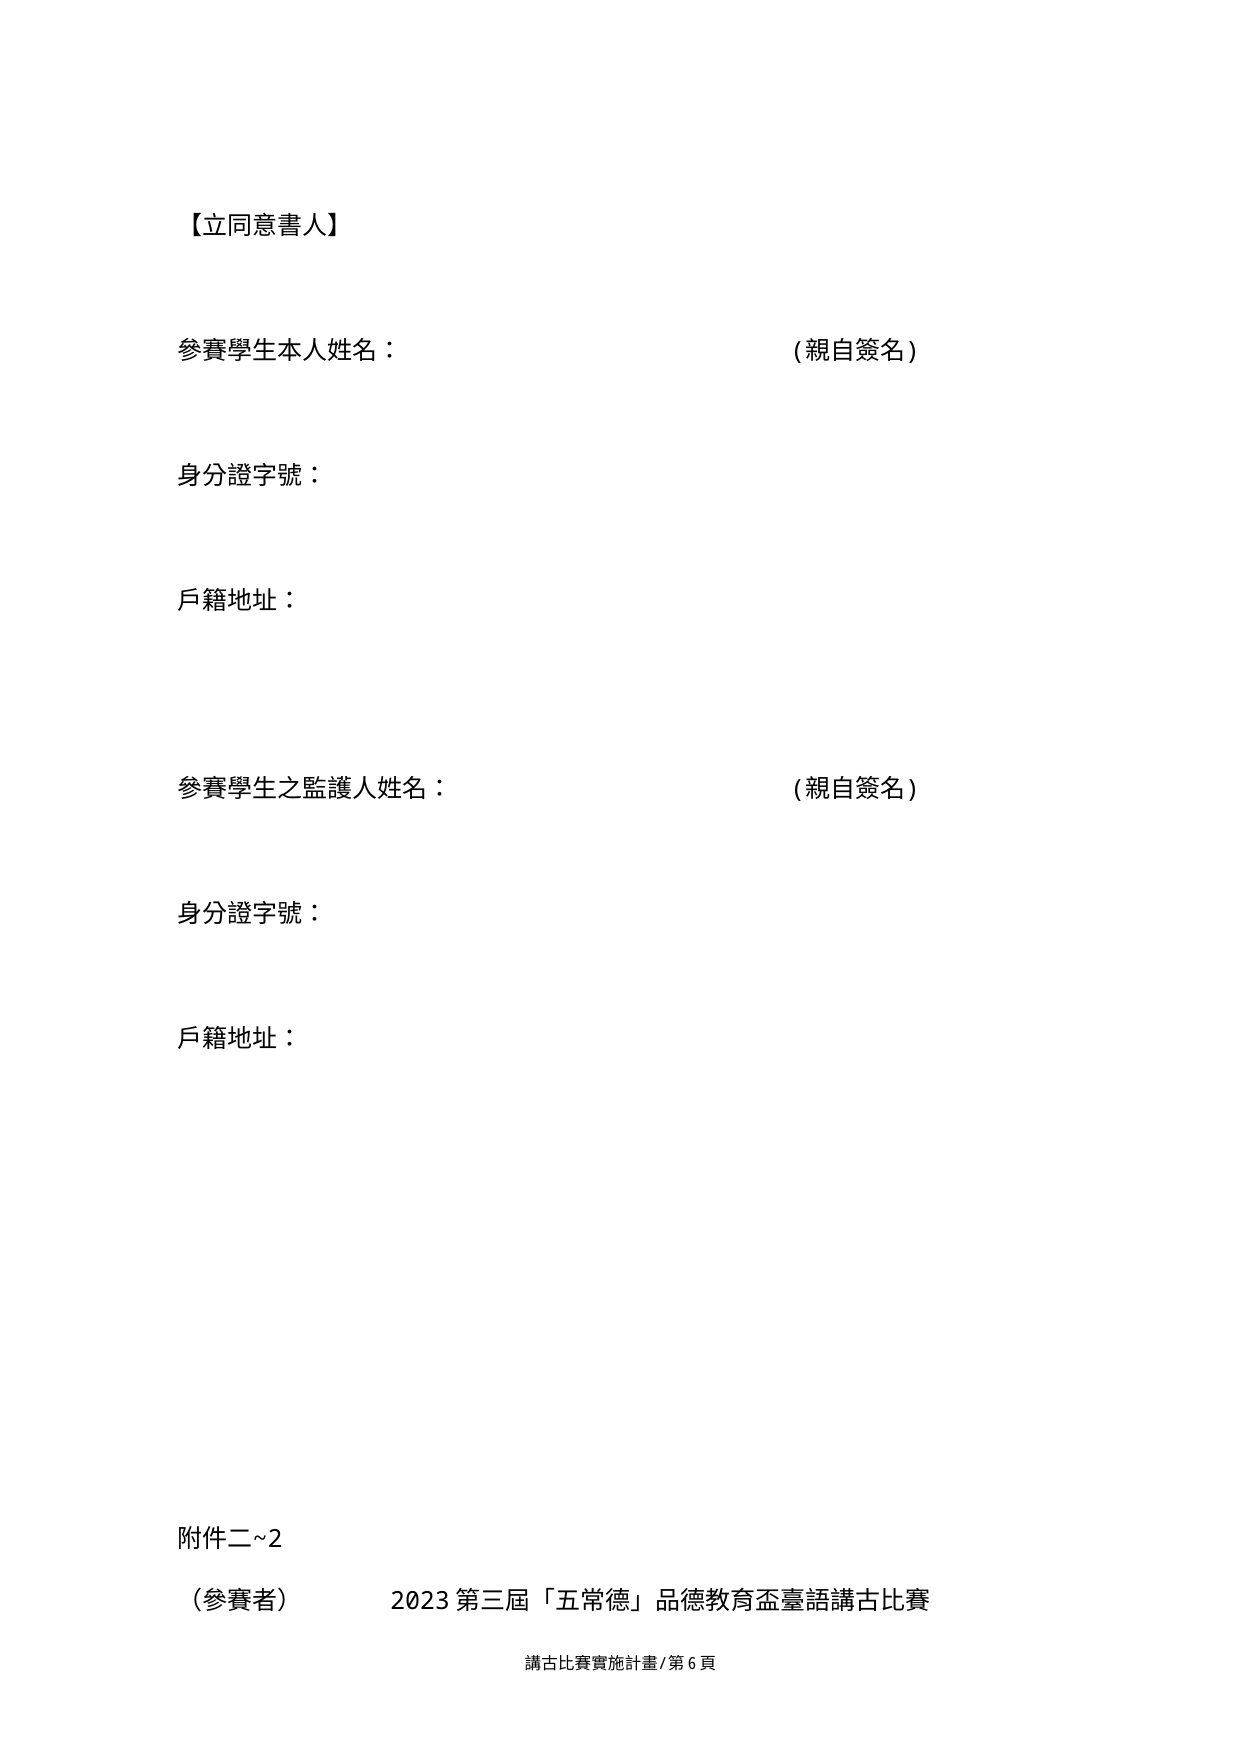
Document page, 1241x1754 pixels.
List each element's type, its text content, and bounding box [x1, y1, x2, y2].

text 【立同意書人】 [177, 182, 1063, 244]
text 附件二~2 [177, 1494, 1063, 1557]
text 身分證字號： [177, 432, 1063, 494]
text 戶籍地址： [177, 557, 1063, 619]
text 參賽學生之監護人姓名： (親自簽名) [177, 744, 1063, 807]
text （參賽者） 2023第三屆「五常德」品德教育盃臺語講古比賽 [177, 1557, 1063, 1619]
text 身分證字號： [177, 869, 1063, 932]
text 參賽學生本人姓名： (親自簽名) [177, 307, 1063, 369]
text 戶籍地址： [177, 994, 1063, 1057]
